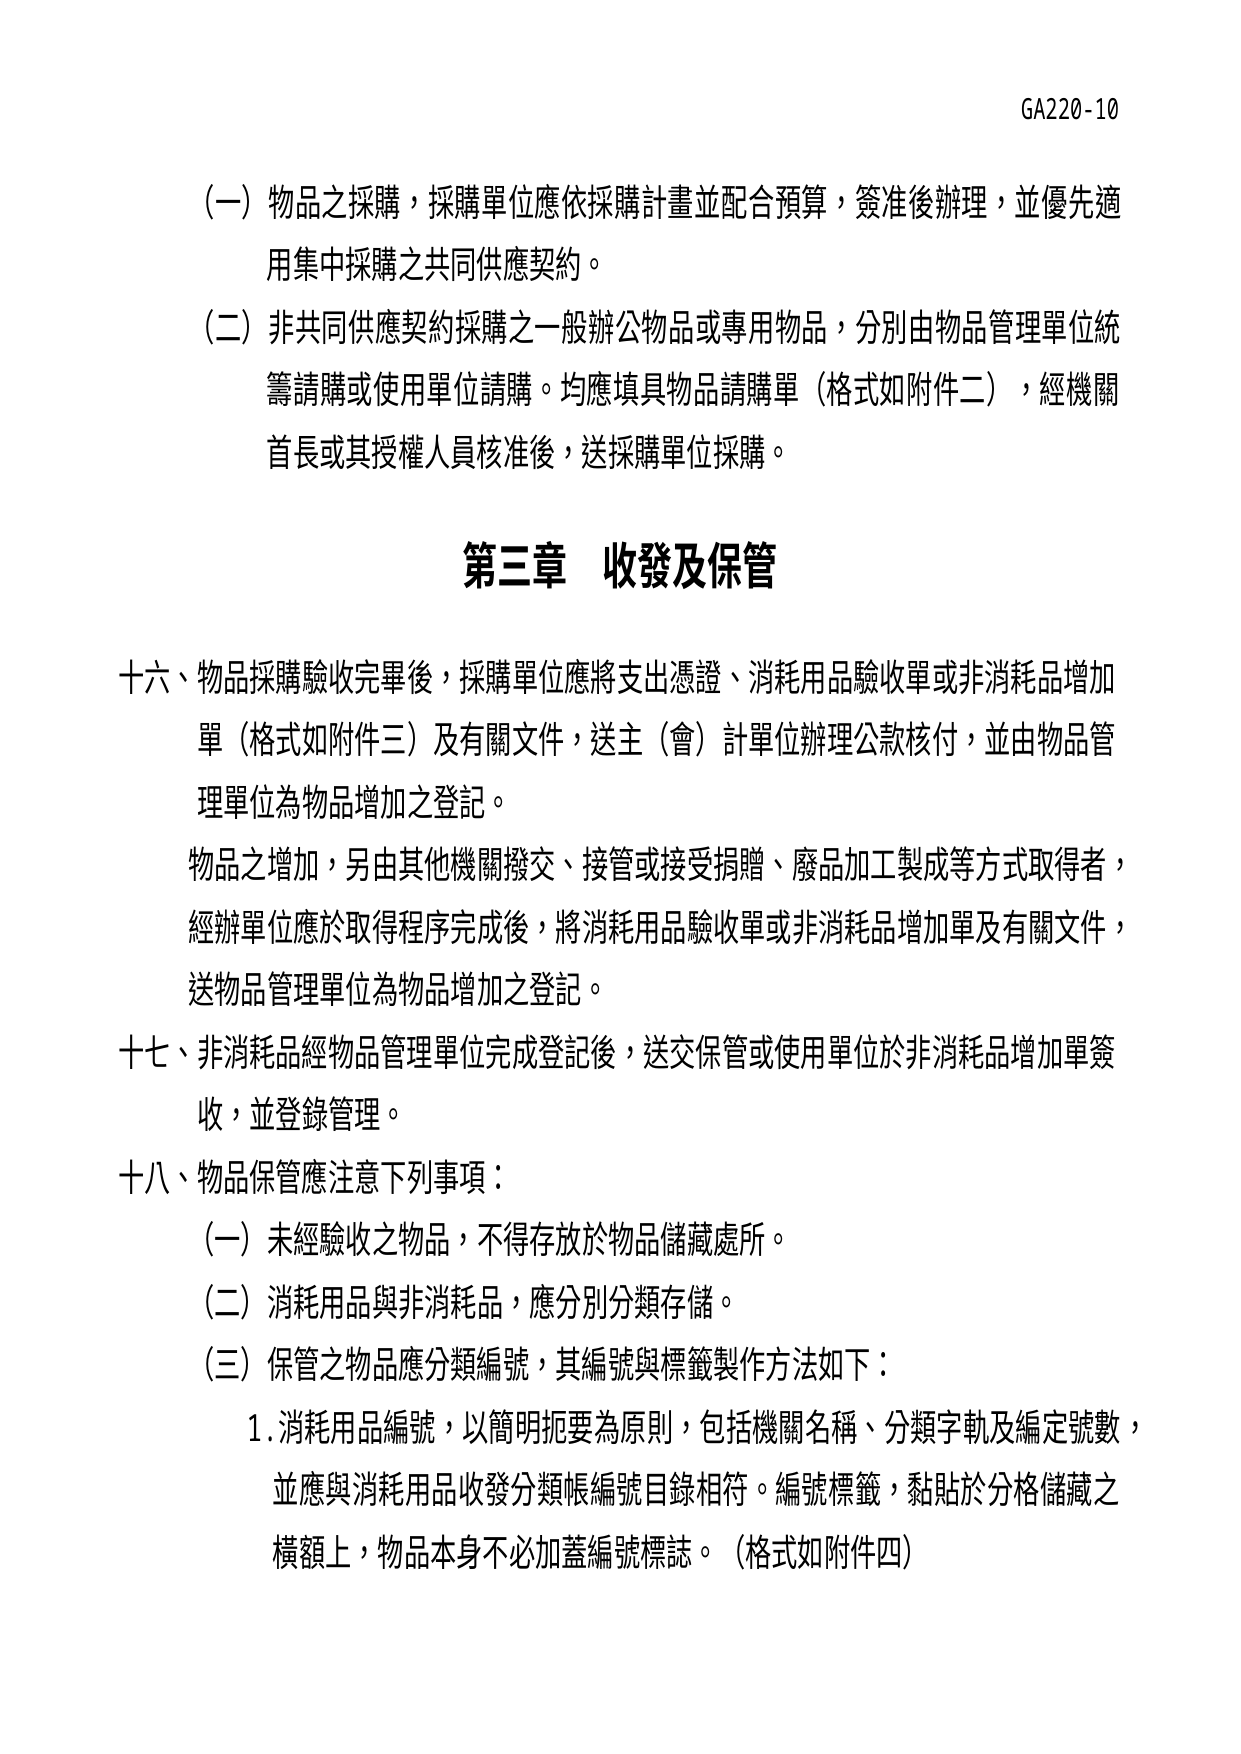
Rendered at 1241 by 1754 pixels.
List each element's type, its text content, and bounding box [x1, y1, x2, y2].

text （二）非共同供應契約採購之一般辦公物品或專用物品，分別由物品管理單位統籌請購或使用單位請購。均應填具物品請購單（格式如附件二），經機關首長或其授權人員核准後，送採購單位採購。 [188, 283, 1122, 471]
text （二）消耗用品與非消耗品，應分別分類存儲。 [188, 1258, 1122, 1321]
text 第三章 收發及保管 [118, 489, 1122, 614]
text （一）物品之採購，採購單位應依採購計畫並配合預算，簽准後辦理，並優先適用集中採購之共同供應契約。 [188, 158, 1122, 283]
text （三）保管之物品應分類編號，其編號與標籤製作方法如下： [188, 1321, 1122, 1383]
text 十六、物品採購驗收完畢後，採購單位應將支出憑證、消耗用品驗收單或非消耗品增加單（格式如附件三）及有關文件，送主（會）計單位辦理公款核付，並由物品管理單位為物品增加之登記。 [118, 633, 1122, 821]
text 十八、物品保管應注意下列事項： [118, 1133, 1122, 1196]
text 1.消耗用品編號，以簡明扼要為原則，包括機關名稱、分類字軌及編定號數，並應與消耗用品收發分類帳編號目錄相符。編號標籤，黏貼於分格儲藏之橫額上，物品本身不必加蓋編號標誌。（格式如附件四） [246, 1383, 1122, 1571]
text 十七、非消耗品經物品管理單位完成登記後，送交保管或使用單位於非消耗品增加單簽收，並登錄管理。 [118, 1008, 1122, 1133]
text 物品之增加，另由其他機關撥交、接管或接受捐贈、廢品加工製成等方式取得者，經辦單位應於取得程序完成後，將消耗用品驗收單或非消耗品增加單及有關文件，送物品管理單位為物品增加之登記。 [188, 821, 1122, 1008]
text （一）未經驗收之物品，不得存放於物品儲藏處所。 [188, 1196, 1122, 1258]
